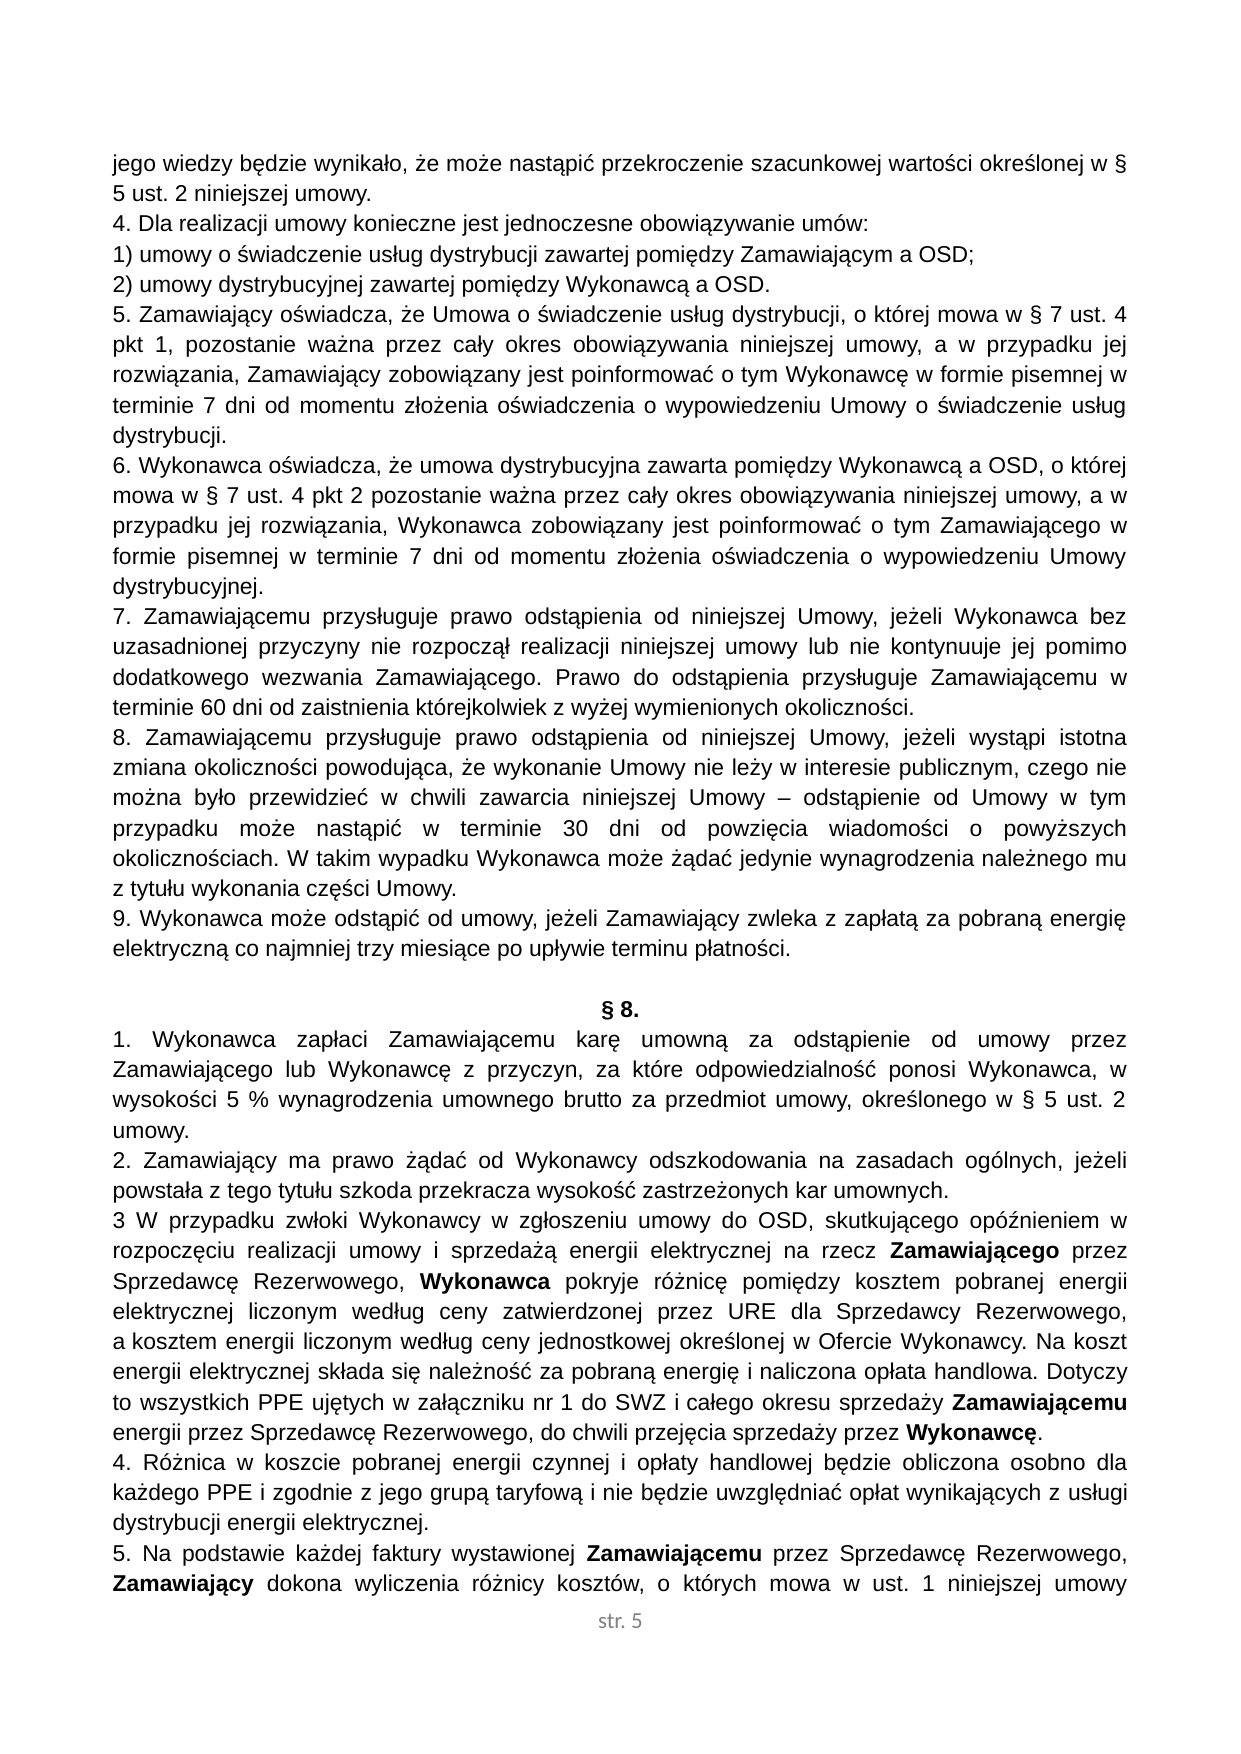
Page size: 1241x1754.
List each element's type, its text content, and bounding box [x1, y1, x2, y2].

text 5. Zamawiający oświadcza, że Umowa o świadczenie usług dystrybucji, o której mowa w § 7 ust. 4 pkt 1, pozostanie ważna przez cały okres obowiązywania niniejszej umowy, a w przypadku jej rozwiązania, Zamawiający zobowiązany jest poinformować o tym Wykonawcę w formie pisemnej w terminie 7 dni od momentu złożenia oświadczenia o wypowiedzeniu Umowy o świadczenie usług dystrybucji. [112, 301, 1128, 448]
text 3 W przypadku zwłoki Wykonawcy w zgłoszeniu umowy do OSD, skutkującego opóźnieniem w rozpoczęciu realizacji umowy i sprzedażą energii elektrycznej na rzecz Zamawiającego przez Sprzedawcę Rezerwowego, Wykonawca pokryje różnicę pomiędzy kosztem pobranej energii elektrycznej liczonym według ceny zatwierdzonej przez URE dla Sprzedawcy Rezerwowego, a kosztem energii liczonym według ceny jednostkowej określonej w Ofercie Wykonawcy. Na koszt energii elektrycznej składa się należność za pobraną energię i naliczona opłata handlowa. Dotyczy to wszystkich PPE ujętych w załączniku nr 1 do SWZ i całego okresu sprzedaży Zamawiającemu energii przez Sprzedawcę Rezerwowego, do chwili przejęcia sprzedaży przez Wykonawcę. [112, 1207, 1128, 1445]
text 4. Dla realizacji umowy konieczne jest jednoczesne obowiązywanie umów: [112, 210, 1128, 237]
text 2) umowy dystrybucyjnej zawartej pomiędzy Wykonawcą a OSD. [112, 271, 1128, 297]
text 5. Na podstawie każdej faktury wystawionej Zamawiającemu przez Sprzedawcę Rezerwowego, Zamawiający dokona wyliczenia różnicy kosztów, o których mowa w ust. 1 niniejszej umowy [112, 1539, 1128, 1596]
text 6. Wykonawca oświadcza, że umowa dystrybucyjna zawarta pomiędzy Wykonawcą a OSD, o której mowa w § 7 ust. 4 pkt 2 pozostanie ważna przez cały okres obowiązywania niniejszej umowy, a w przypadku jej rozwiązania, Wykonawca zobowiązany jest poinformować o tym Zamawiającego w formie pisemnej w terminie 7 dni od momentu złożenia oświadczenia o wypowiedzeniu Umowy dystrybucyjnej. [112, 452, 1128, 599]
text 1. Wykonawca zapłaci Zamawiającemu karę umowną za odstąpienie od umowy przez Zamawiającego lub Wykonawcę z przyczyn, za które odpowiedzialność ponosi Wykonawca, w wysokości 5 % wynagrodzenia umownego brutto za przedmiot umowy, określonego w § 5 ust. 2 umowy. [112, 1026, 1128, 1143]
text 4. Różnica w koszcie pobranej energii czynnej i opłaty handlowej będzie obliczona osobno dla każdego PPE i zgodnie z jego grupą taryfową i nie będzie uwzględniać opłat wynikających z usługi dystrybucji energii elektrycznej. [112, 1449, 1128, 1536]
text 1) umowy o świadczenie usług dystrybucji zawartej pomiędzy Zamawiającym a OSD; [112, 241, 1128, 267]
text jego wiedzy będzie wynikało, że może nastąpić przekroczenie szacunkowej wartości określonej w § 5 ust. 2 niniejszej umowy. [112, 150, 1128, 207]
text 8. Zamawiającemu przysługuje prawo odstąpienia od niniejszej Umowy, jeżeli wystąpi istotna zmiana okoliczności powodująca, że wykonanie Umowy nie leży w interesie publicznym, czego nie można było przewidzieć w chwili zawarcia niniejszej Umowy – odstąpienie od Umowy w tym przypadku może nastąpić w terminie 30 dni od powzięcia wiadomości o powyższych okolicznościach. W takim wypadku Wykonawca może żądać jedynie wynagrodzenia należnego mu z tytułu wykonania części Umowy. [112, 724, 1128, 901]
text 7. Zamawiającemu przysługuje prawo odstąpienia od niniejszej Umowy, jeżeli Wykonawca bez uzasadnionej przyczyny nie rozpoczął realizacji niniejszej umowy lub nie kontynuuje jej pomimo dodatkowego wezwania Zamawiającego. Prawo do odstąpienia przysługuje Zamawiającemu w terminie 60 dni od zaistnienia którejkolwiek z wyżej wymienionych okoliczności. [112, 603, 1128, 720]
text 2. Zamawiający ma prawo żądać od Wykonawcy odszkodowania na zasadach ogólnych, jeżeli powstała z tego tytułu szkoda przekracza wysokość zastrzeżonych kar umownych. [112, 1147, 1128, 1203]
text § 8. [112, 996, 1128, 1022]
text 9. Wykonawca może odstąpić od umowy, jeżeli Zamawiający zwleka z zapłatą za pobraną energię elektryczną co najmniej trzy miesiące po upływie terminu płatności. [112, 905, 1128, 962]
